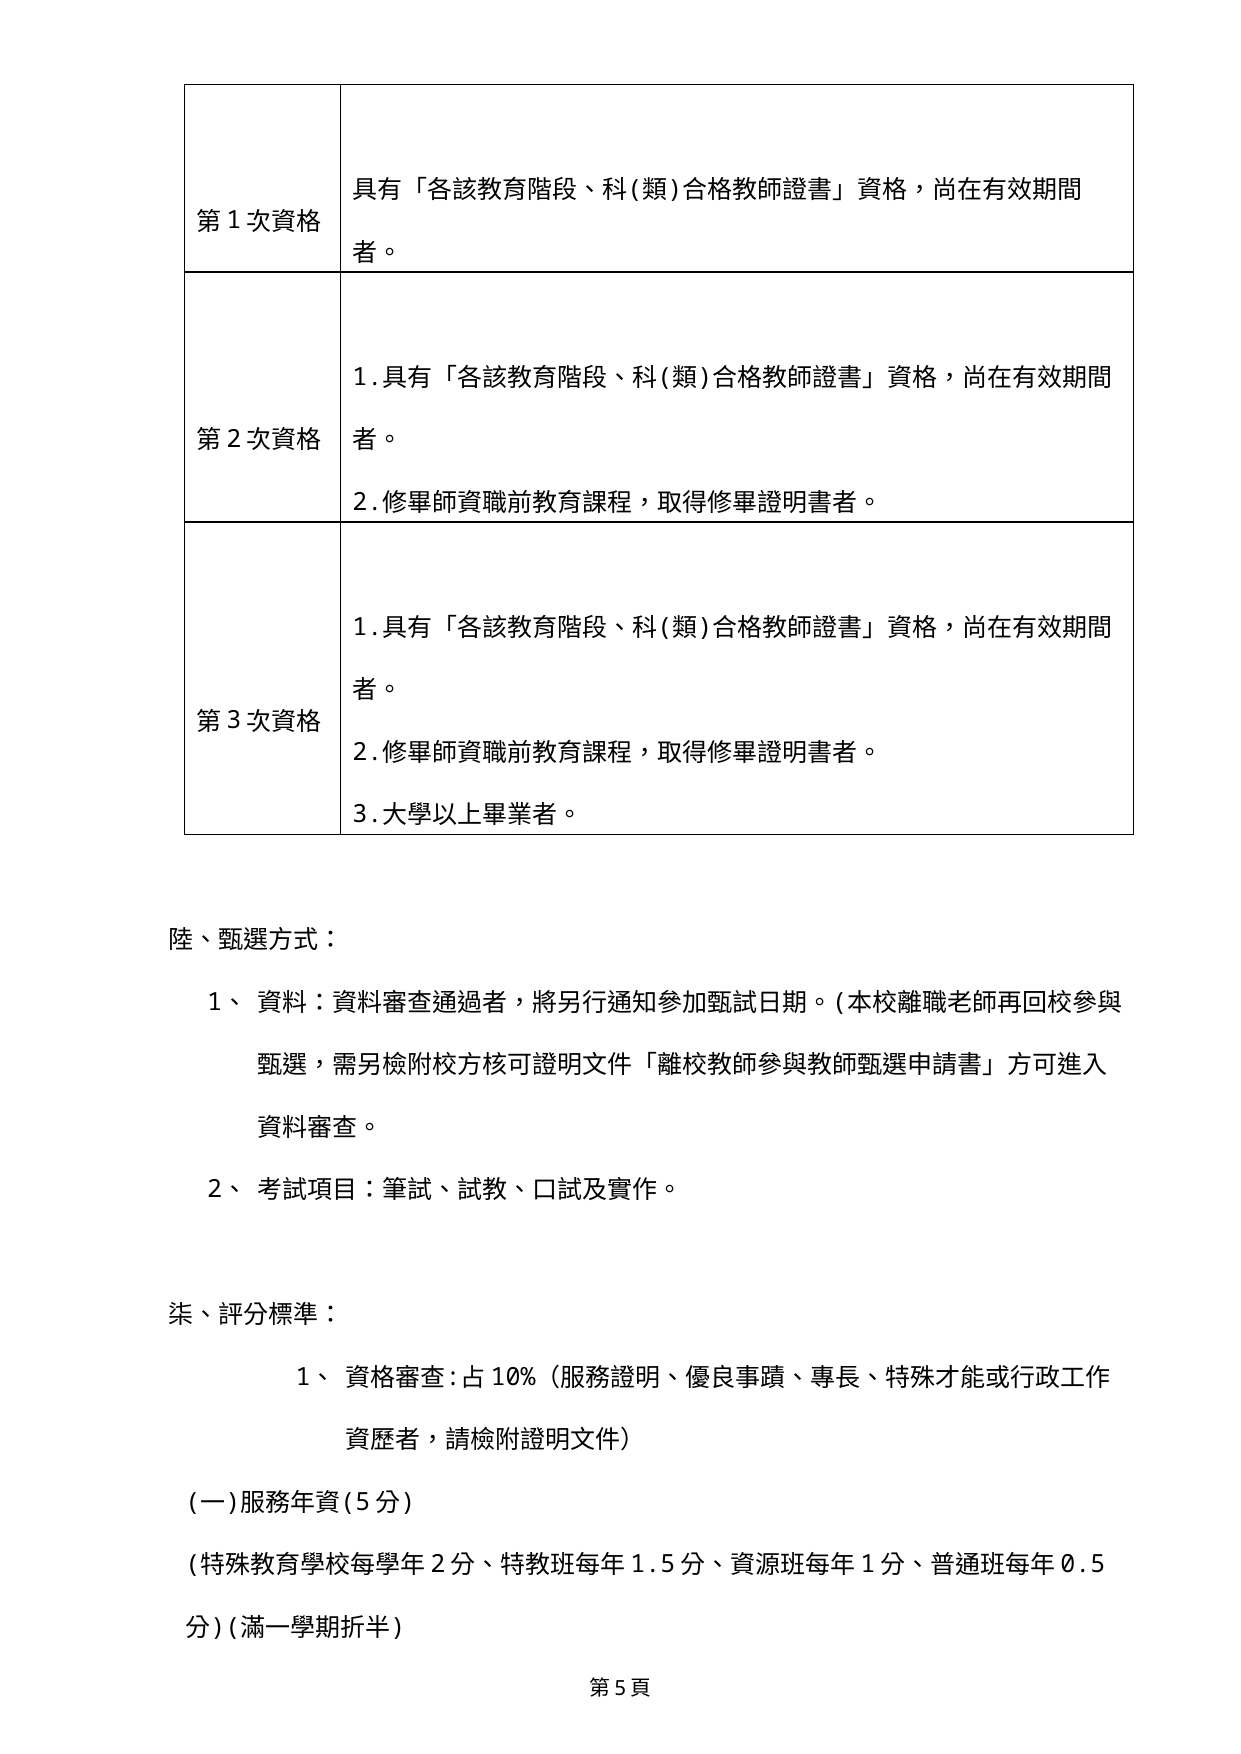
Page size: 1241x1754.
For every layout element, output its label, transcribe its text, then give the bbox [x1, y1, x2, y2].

table_header 第1次資格 [185, 85, 340, 271]
table_cell 1.具有「各該教育階段、科(類)合格教師證書」資格，尚在有效期間者。 2.修畢師資職前教育課程，取得修畢證明書者。 [341, 273, 1133, 521]
table_cell 1.具有「各該教育階段、科(類)合格教師證書」資格，尚在有效期間者。 2.修畢師資職前教育課程，取得修畢證明書者。 3.大學以上畢業者。 [341, 523, 1133, 834]
table_header 具有「各該教育階段、科(類)合格教師證書」資格，尚在有效期間者。 [341, 85, 1133, 271]
text (一)服務年資(5分) [185, 1459, 1122, 1521]
list 資料：資料審查通過者，將另行通知參加甄試日期。(本校離職老師再回校參與甄選，需另檢附校方核可證明文件「離校教師參與教師甄選申請書」方可進入資料審查。 [207, 959, 1122, 1146]
list 考試項目：筆試、試教、口試及實作。 [207, 1146, 1122, 1209]
table_cell 第3次資格 [185, 523, 340, 834]
list 資格審查:占10%（服務證明、優良事蹟、專長、特殊才能或行政工作資歷者，請檢附證明文件） [295, 1334, 1122, 1459]
table_cell 第2次資格 [185, 273, 340, 521]
list 評分標準： [168, 1271, 1122, 1334]
text (特殊教育學校每學年2分、特教班每年1.5分、資源班每年1分、普通班每年0.5分)(滿一學期折半) [185, 1521, 1122, 1646]
list 甄選方式： [168, 896, 1122, 959]
